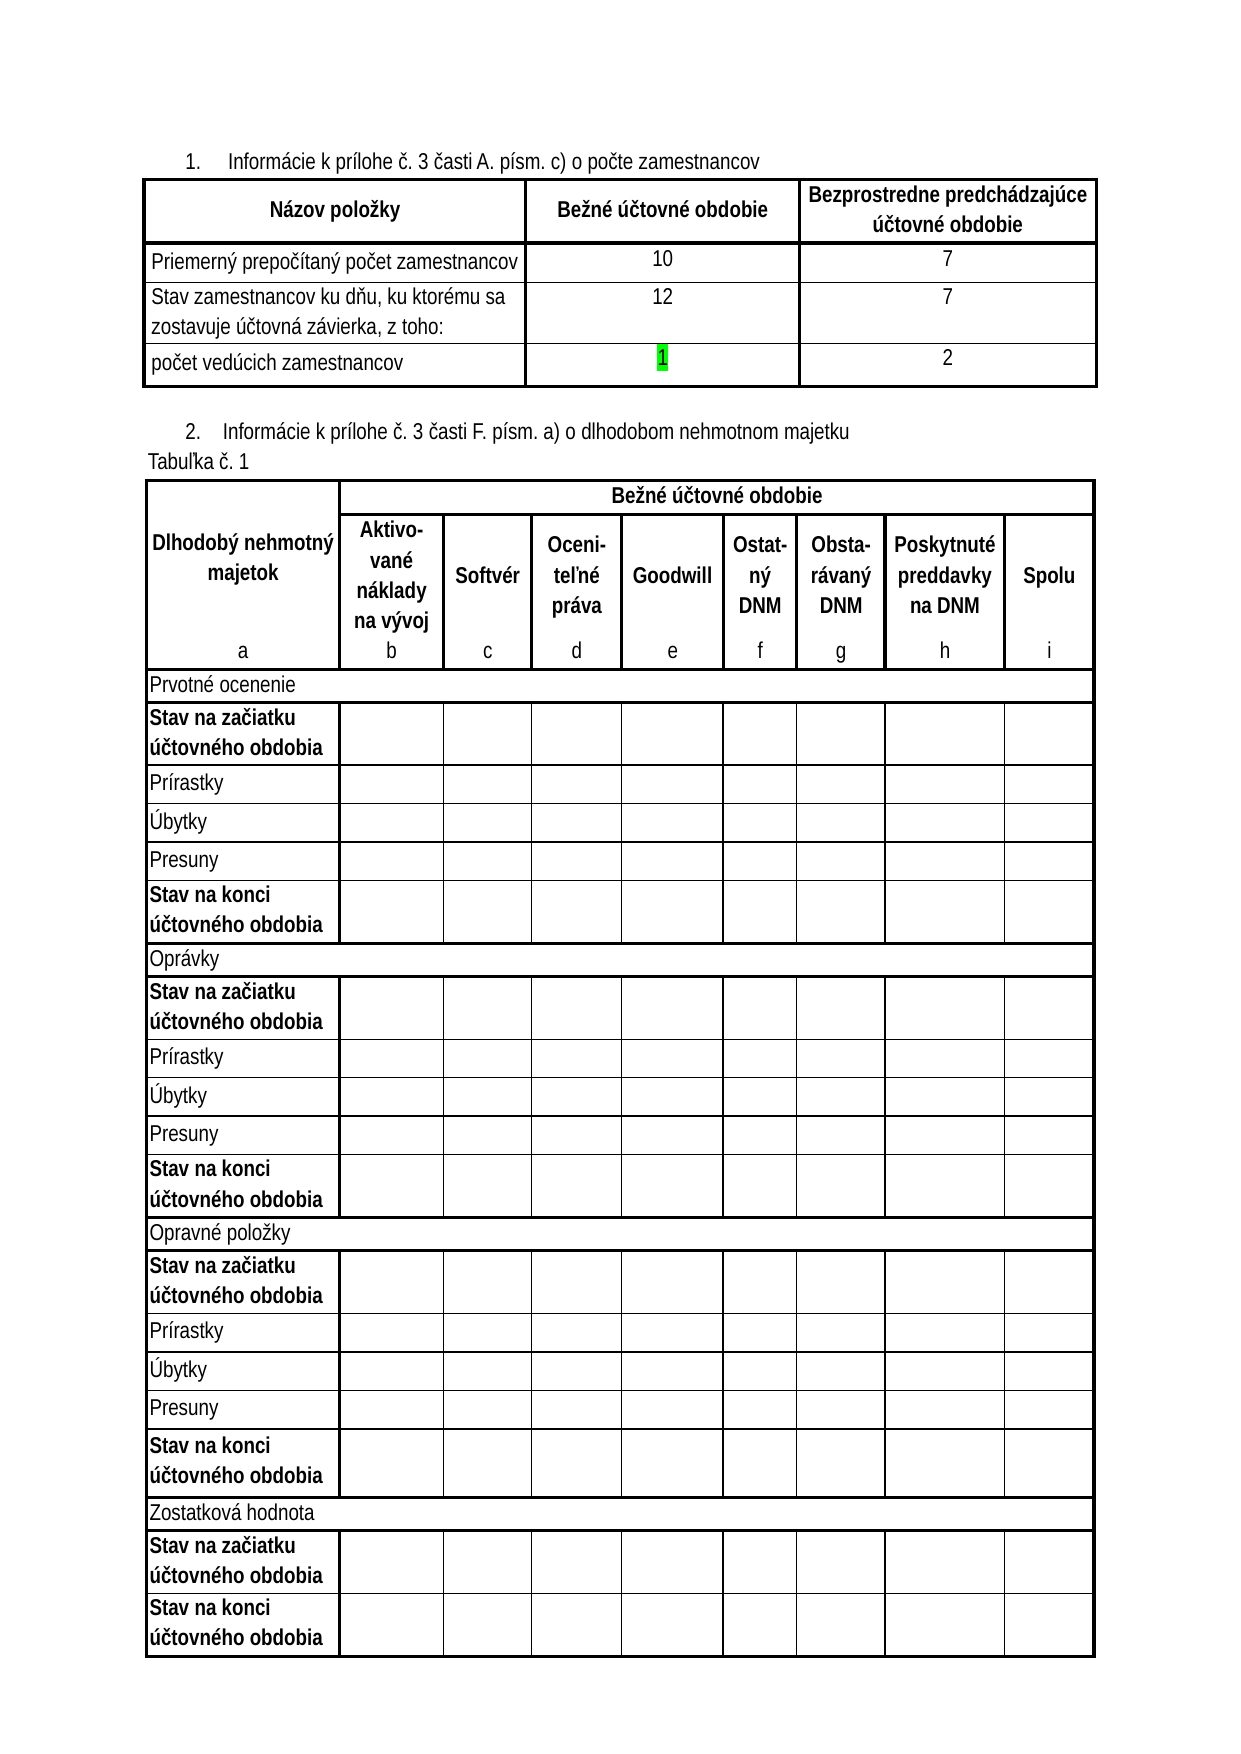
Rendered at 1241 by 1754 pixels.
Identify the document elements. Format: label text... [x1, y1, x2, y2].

table_cell Opravné položky [148, 1219, 1092, 1249]
table_cell [886, 1594, 1004, 1654]
table_cell [724, 704, 796, 764]
table_cell [622, 1040, 722, 1077]
table_cell [886, 1353, 1004, 1389]
table_cell [444, 1040, 531, 1077]
table_cell [444, 1078, 531, 1115]
table_cell i [1006, 637, 1092, 667]
table_cell [1005, 1532, 1092, 1592]
table_cell [724, 1532, 796, 1592]
table_cell [724, 1155, 796, 1216]
table_cell [444, 704, 531, 764]
table_cell Stav na konci účtovného obdobia [148, 881, 338, 942]
table_cell Softvér [445, 516, 530, 637]
table_cell [724, 978, 796, 1038]
table_cell [622, 1594, 722, 1654]
table_cell [532, 1078, 621, 1115]
table_cell a [148, 637, 338, 667]
table_cell [622, 1117, 722, 1154]
table_cell [797, 1430, 884, 1496]
table_cell [532, 1314, 621, 1351]
table_cell [341, 1532, 443, 1592]
table_cell [444, 1252, 531, 1313]
table_cell [797, 766, 884, 803]
table_cell [797, 1155, 884, 1216]
table_cell [622, 1252, 722, 1313]
table_cell [622, 1155, 722, 1216]
table_cell [724, 1430, 796, 1496]
table_cell [622, 881, 722, 942]
table_cell [1005, 1314, 1092, 1351]
table_cell [622, 978, 722, 1038]
table_cell [444, 1353, 531, 1389]
table_cell [341, 978, 443, 1038]
table_cell [622, 1391, 722, 1428]
table_cell [444, 881, 531, 942]
table_cell [341, 1040, 443, 1077]
table_cell počet vedúcich zamestnancov [146, 344, 524, 385]
table_cell [341, 843, 443, 879]
table_cell [532, 704, 621, 764]
table_cell h [887, 637, 1003, 667]
table_cell [532, 1040, 621, 1077]
table_cell [444, 1430, 531, 1496]
table_cell [622, 766, 722, 803]
table_cell [797, 1040, 884, 1077]
table_header Bezprostredne predchádzajúce účtovné obdobie [801, 181, 1095, 241]
table_cell Úbytky [148, 1353, 338, 1389]
table_cell [797, 881, 884, 942]
table_cell [724, 1391, 796, 1428]
table_cell 7 [801, 245, 1095, 282]
table_cell [797, 1314, 884, 1351]
table_cell Zostatková hodnota [148, 1499, 1092, 1529]
table_cell [341, 1353, 443, 1389]
table_cell [886, 1532, 1004, 1592]
table_cell [1005, 766, 1092, 803]
table_cell [797, 1532, 884, 1592]
table_cell [341, 704, 443, 764]
table_cell [532, 1117, 621, 1154]
text Tabuľka č. 1 [148, 448, 1093, 474]
table_cell 12 [527, 283, 798, 343]
table_cell [622, 843, 722, 879]
table_cell [886, 1155, 1004, 1216]
table_cell Prírastky [148, 1040, 338, 1077]
table_cell 7 [801, 283, 1095, 343]
table_cell Priemerný prepočítaný počet zamestnancov [146, 245, 524, 282]
table_header Názov položky [146, 181, 524, 241]
table_cell [886, 978, 1004, 1038]
table_cell [724, 1117, 796, 1154]
table_cell Úbytky [148, 1078, 338, 1115]
table_cell [341, 1252, 443, 1313]
table_cell [1005, 1078, 1092, 1115]
table_cell [1005, 978, 1092, 1038]
table_cell [532, 766, 621, 803]
table_cell [341, 1430, 443, 1496]
table_cell Oprávky [148, 945, 1092, 975]
table_cell Spolu [1006, 516, 1092, 637]
table_cell [532, 1155, 621, 1216]
table_cell Úbytky [148, 804, 338, 841]
table_cell [341, 1314, 443, 1351]
list Informácie k prílohe č. 3 časti A. písm. c) o počte zamestnancov [185, 148, 1093, 174]
table_cell [724, 804, 796, 841]
table_cell [1005, 1252, 1092, 1313]
table_cell Ostat-ný DNM [725, 516, 795, 637]
table_cell [444, 1594, 531, 1654]
table_cell [1005, 1391, 1092, 1428]
table_cell [444, 978, 531, 1038]
table_cell [341, 1391, 443, 1428]
table_cell [797, 804, 884, 841]
table_cell [444, 1391, 531, 1428]
table_cell Prírastky [148, 766, 338, 803]
table_cell Stav na konci účtovného obdobia [148, 1594, 338, 1654]
table_cell Stav na začiatku účtovného obdobia [148, 978, 338, 1038]
table_cell [886, 1078, 1004, 1115]
table_cell [341, 1594, 443, 1654]
table_header Dlhodobý nehmotný majetok [148, 482, 338, 637]
table_cell Stav na konci účtovného obdobia [148, 1430, 338, 1496]
table_cell [341, 766, 443, 803]
table_cell [886, 1117, 1004, 1154]
table_cell [444, 766, 531, 803]
table_cell [797, 1391, 884, 1428]
table_cell [724, 1353, 796, 1389]
table_cell [1005, 1594, 1092, 1654]
table_cell [341, 1117, 443, 1154]
table_cell Stav na začiatku účtovného obdobia [148, 1252, 338, 1313]
table_header Bežné účtovné obdobie [341, 482, 1092, 513]
table_cell [622, 704, 722, 764]
table_cell [797, 1117, 884, 1154]
table_cell [797, 1078, 884, 1115]
table_cell [1005, 881, 1092, 942]
table_cell [797, 1594, 884, 1654]
table_cell b [341, 637, 442, 667]
table_cell [622, 1532, 722, 1592]
table_cell [341, 1078, 443, 1115]
table_cell [724, 1252, 796, 1313]
table_cell [886, 1252, 1004, 1313]
table_cell Stav na začiatku účtovného obdobia [148, 1532, 338, 1592]
table_header Bežné účtovné obdobie [527, 181, 798, 241]
table_cell [532, 1594, 621, 1654]
table_cell [724, 1594, 796, 1654]
table_cell [724, 1314, 796, 1351]
table_cell Presuny [148, 1391, 338, 1428]
table_cell [797, 1353, 884, 1389]
table_cell Goodwill [623, 516, 722, 637]
table_cell [797, 843, 884, 879]
table_cell [341, 881, 443, 942]
table_cell [622, 1353, 722, 1389]
table_cell [886, 704, 1004, 764]
table_cell Presuny [148, 843, 338, 879]
table_cell [444, 1314, 531, 1351]
table_cell [1005, 704, 1092, 764]
table_cell [532, 1391, 621, 1428]
table_cell [622, 1430, 722, 1496]
table_cell [532, 1532, 621, 1592]
table_cell [444, 1155, 531, 1216]
table_cell [444, 804, 531, 841]
table_cell [724, 881, 796, 942]
table_cell [1005, 1430, 1092, 1496]
table_cell Stav na začiatku účtovného obdobia [148, 704, 338, 764]
table_cell [1005, 843, 1092, 879]
table_cell Poskytnuté preddavky na DNM [887, 516, 1003, 637]
table_cell [886, 1430, 1004, 1496]
table_cell Prvotné ocenenie [148, 671, 1092, 701]
table_cell [886, 1391, 1004, 1428]
table_cell 10 [527, 245, 798, 282]
table_cell [622, 1314, 722, 1351]
table_cell [622, 1078, 722, 1115]
list Informácie k prílohe č. 3 časti F. písm. a) o dlhodobom nehmotnom majetku [185, 418, 1093, 444]
table_cell [532, 978, 621, 1038]
table_cell Oceni-teľné práva [533, 516, 620, 637]
table_cell [724, 1078, 796, 1115]
table_cell [341, 1155, 443, 1216]
table_cell d [533, 637, 620, 667]
table_cell e [623, 637, 722, 667]
table_cell [886, 766, 1004, 803]
table_cell 2 [801, 344, 1095, 385]
table_cell [532, 843, 621, 879]
table_cell [797, 1252, 884, 1313]
table_cell [886, 804, 1004, 841]
table_cell [724, 1040, 796, 1077]
table_cell [532, 1353, 621, 1389]
table_cell Aktivo-vané náklady na vývoj [341, 516, 442, 637]
table_cell [1005, 1040, 1092, 1077]
table_cell [797, 704, 884, 764]
table_cell [886, 1040, 1004, 1077]
table_cell c [445, 637, 530, 667]
table_cell [532, 804, 621, 841]
table_cell [1005, 1155, 1092, 1216]
table_cell g [798, 637, 883, 667]
table_cell [1005, 1353, 1092, 1389]
table_cell [886, 1314, 1004, 1351]
table_cell Stav zamestnancov ku dňu, ku ktorému sa zostavuje účtovná závierka, z toho: [146, 283, 524, 343]
table_cell Prírastky [148, 1314, 338, 1351]
table_cell f [725, 637, 795, 667]
table_cell [532, 881, 621, 942]
table_cell Obsta- rávaný DNM [798, 516, 883, 637]
table_cell [444, 1532, 531, 1592]
table_cell [724, 766, 796, 803]
table_cell [444, 843, 531, 879]
table_cell [444, 1117, 531, 1154]
table_cell [532, 1252, 621, 1313]
table_cell [797, 978, 884, 1038]
table_cell [1005, 1117, 1092, 1154]
table_cell Presuny [148, 1117, 338, 1154]
table_cell [1005, 804, 1092, 841]
table_cell [886, 843, 1004, 879]
table_cell [341, 804, 443, 841]
table_cell [886, 881, 1004, 942]
table_cell Stav na konci účtovného obdobia [148, 1155, 338, 1216]
table_cell 1 [527, 344, 798, 385]
table_cell [724, 843, 796, 879]
table_cell [622, 804, 722, 841]
table_cell [532, 1430, 621, 1496]
